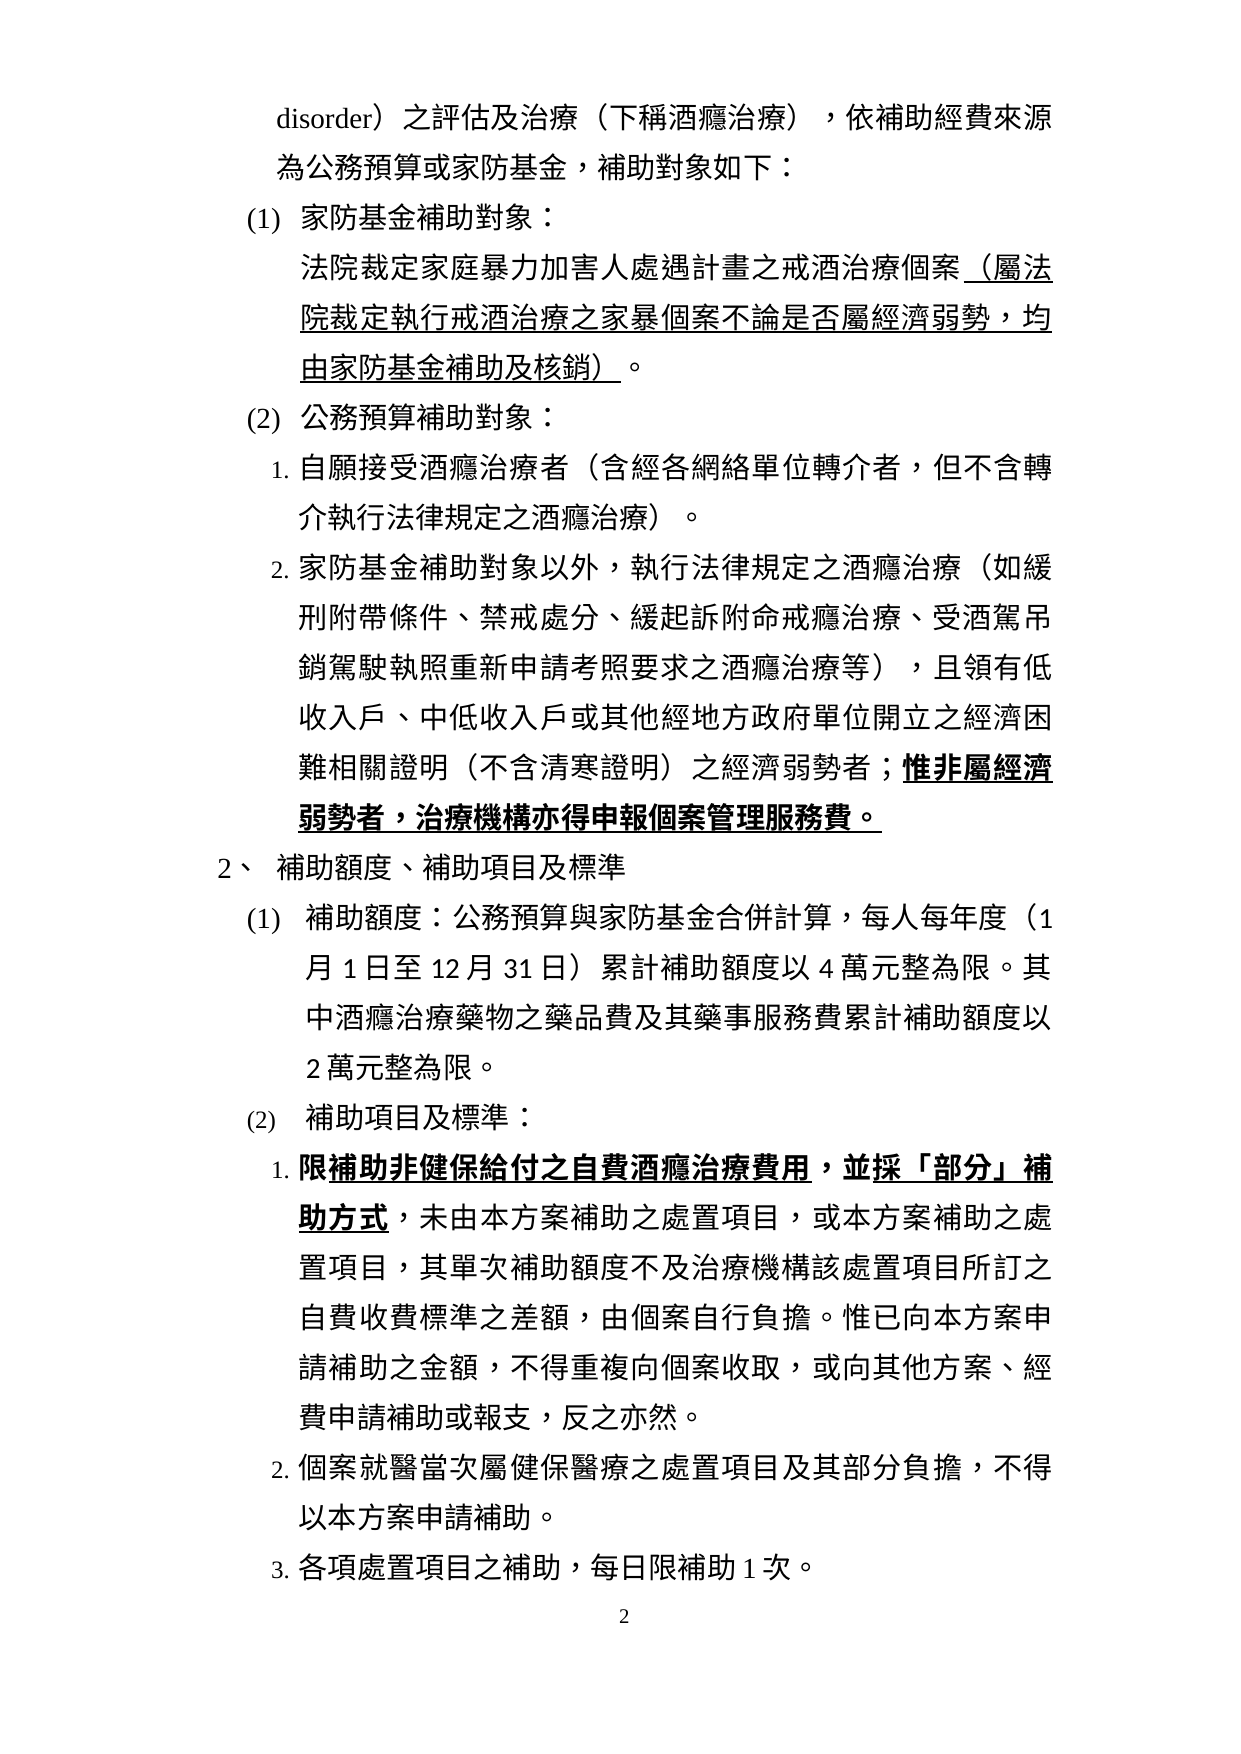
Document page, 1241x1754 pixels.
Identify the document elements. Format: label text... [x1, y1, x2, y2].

list 補助項目及標準： [247, 1089, 1053, 1139]
list 限補助非健保給付之自費酒癮治療費用，並採「部分」補助方式，未由本方案補助之處置項目，或本方案補助之處置項目，其單次補助額度不及治療機構該處置項目所訂之自費收費標準之差額，由個案自行負擔。惟已向本方案申請補助之金額，不得重複向個案收取，或向其他方案、經費申請補助或報支，反之亦然。 [271, 1139, 1053, 1439]
list 補助額度：公務預算與家防基金合併計算，每人每年度（1月1日至12月31日）累計補助額度以4萬元整為限。其中酒癮治療藥物之藥品費及其藥事服務費累計補助額度以2萬元整為限。 [247, 889, 1053, 1089]
list 補助額度、補助項目及標準 [217, 839, 1053, 889]
list 家防基金補助對象以外，執行法律規定之酒癮治療（如緩刑附帶條件、禁戒處分、緩起訴附命戒癮治療、受酒駕吊銷駕駛執照重新申請考照要求之酒癮治療等），且領有低收入戶、中低收入戶或其他經地方政府單位開立之經濟困難相關證明（不含清寒證明）之經濟弱勢者；惟非屬經濟弱勢者，治療機構亦得申報個案管理服務費。 [271, 539, 1053, 839]
list 自願接受酒癮治療者（含經各網絡單位轉介者，但不含轉介執行法律規定之酒癮治療）。 [271, 439, 1053, 539]
list 個案就醫當次屬健保醫療之處置項目及其部分負擔，不得以本方案申請補助。 [271, 1439, 1053, 1539]
list 公務預算補助對象： [247, 389, 1053, 439]
list 各項處置項目之補助，每日限補助1次。 [271, 1539, 1053, 1589]
list 家防基金補助對象： [247, 189, 1053, 239]
list disorder）之評估及治療（下稱酒癮治療），依補助經費來源為公務預算或家防基金，補助對象如下： [217, 89, 1053, 189]
text 法院裁定家庭暴力加害人處遇計畫之戒酒治療個案（屬法院裁定執行戒酒治療之家暴個案不論是否屬經濟弱勢，均由家防基金補助及核銷）。 [300, 239, 1053, 389]
